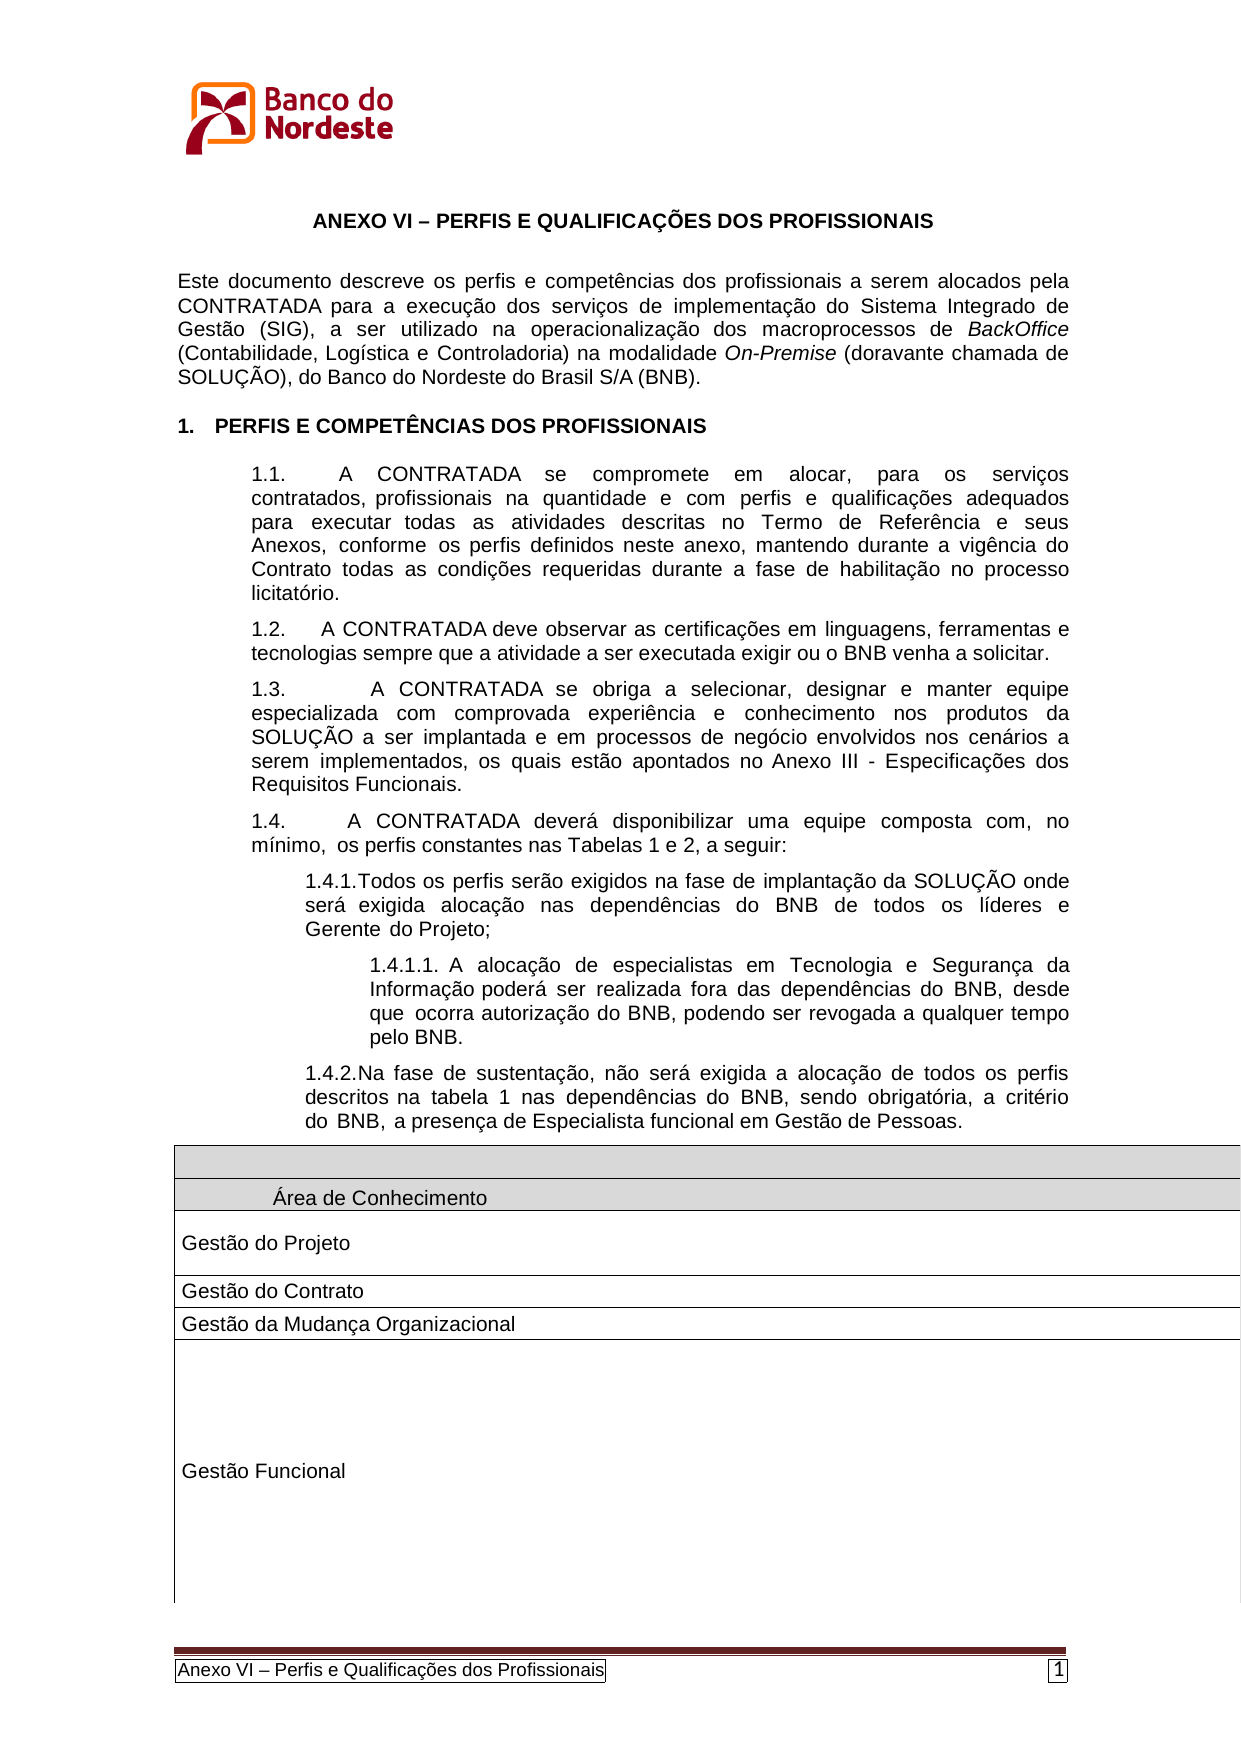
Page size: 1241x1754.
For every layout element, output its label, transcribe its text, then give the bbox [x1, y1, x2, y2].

text 1.1. A CONTRATADA se compromete em alocar, para os serviços contratados, profissionais na quantidade e com perfis e qualificações adequados para executar todas as atividades descritas no Termo de Referência e seus Anexos, conforme os perfis definidos neste anexo, mantendo durante a vigência do Contrato todas as condições requeridas durante a fase de habilitação no processo licitatório. [251, 462, 1069, 605]
text 1. PERFIS E COMPETÊNCIAS DOS PROFISSIONAIS [177, 413, 709, 437]
table_cell Área de Conhecimento [175, 1179, 1240, 1210]
table_cell Gestão do Contrato [175, 1276, 1240, 1307]
text 1.4. A CONTRATADA deverá disponibilizar uma equipe composta com, no mínimo, os perfis constantes nas Tabelas 1 e 2, a seguir: [251, 809, 1069, 857]
text Este documento descreve os perfis e competências dos profissionais a serem alocados pela CONTRATADA para a execução dos serviços de implementação do Sistema Integrado de Gestão (SIG), a ser utilizado na operacionalização dos macroprocessos de BackOffice (Contabilidade, Logística e Controladoria) na modalidade On-Premise (doravante chamada de SOLUÇÃO), do Banco do Nordeste do Brasil S/A (BNB). [177, 270, 1069, 389]
picture [177, 73, 399, 161]
text ANEXO VI – PERFIS E QUALIFICAÇÕES DOS PROFISSIONAIS [312, 209, 1082, 233]
table_cell Gestão Funcional [175, 1340, 1240, 1603]
text 1.4.2.Na fase de sustentação, não será exigida a alocação de todos os perfis descritos na tabela 1 nas dependências do BNB, sendo obrigatória, a critério do BNB, a presença de Especialista funcional em Gestão de Pessoas. [305, 1062, 1069, 1133]
text 1.3. A CONTRATADA se obriga a selecionar, designar e manter equipe especializada com comprovada experiência e conhecimento nos produtos da SOLUÇÃO a ser implantada e em processos de negócio envolvidos nos cenários a serem implementados, os quais estão apontados no Anexo III - Especificações dos Requisitos Funcionais. [251, 678, 1069, 796]
text 1.4.1.Todos os perfis serão exigidos na fase de implantação da SOLUÇÃO onde será exigida alocação nas dependências do BNB de todos os líderes e Gerente do Projeto; [305, 869, 1069, 941]
table_header FASE DE IMPLEMENTAÇÃO [175, 1146, 1240, 1178]
text 1.2. A CONTRATADA deve observar as certificações em linguagens, ferramentas e tecnologias sempre que a atividade a ser executada exigir ou o BNB venha a solicitar. [251, 617, 1069, 665]
table_cell Gestão do Projeto [175, 1211, 1240, 1275]
table_cell Gestão da Mudança Organizacional [175, 1308, 1240, 1339]
text 1.4.1.1. A alocação de especialistas em Tecnologia e Segurança da Informação poderá ser realizada fora das dependências do BNB, desde que ocorra autorização do BNB, podendo ser revogada a qualquer tempo pelo BNB. [369, 953, 1069, 1049]
